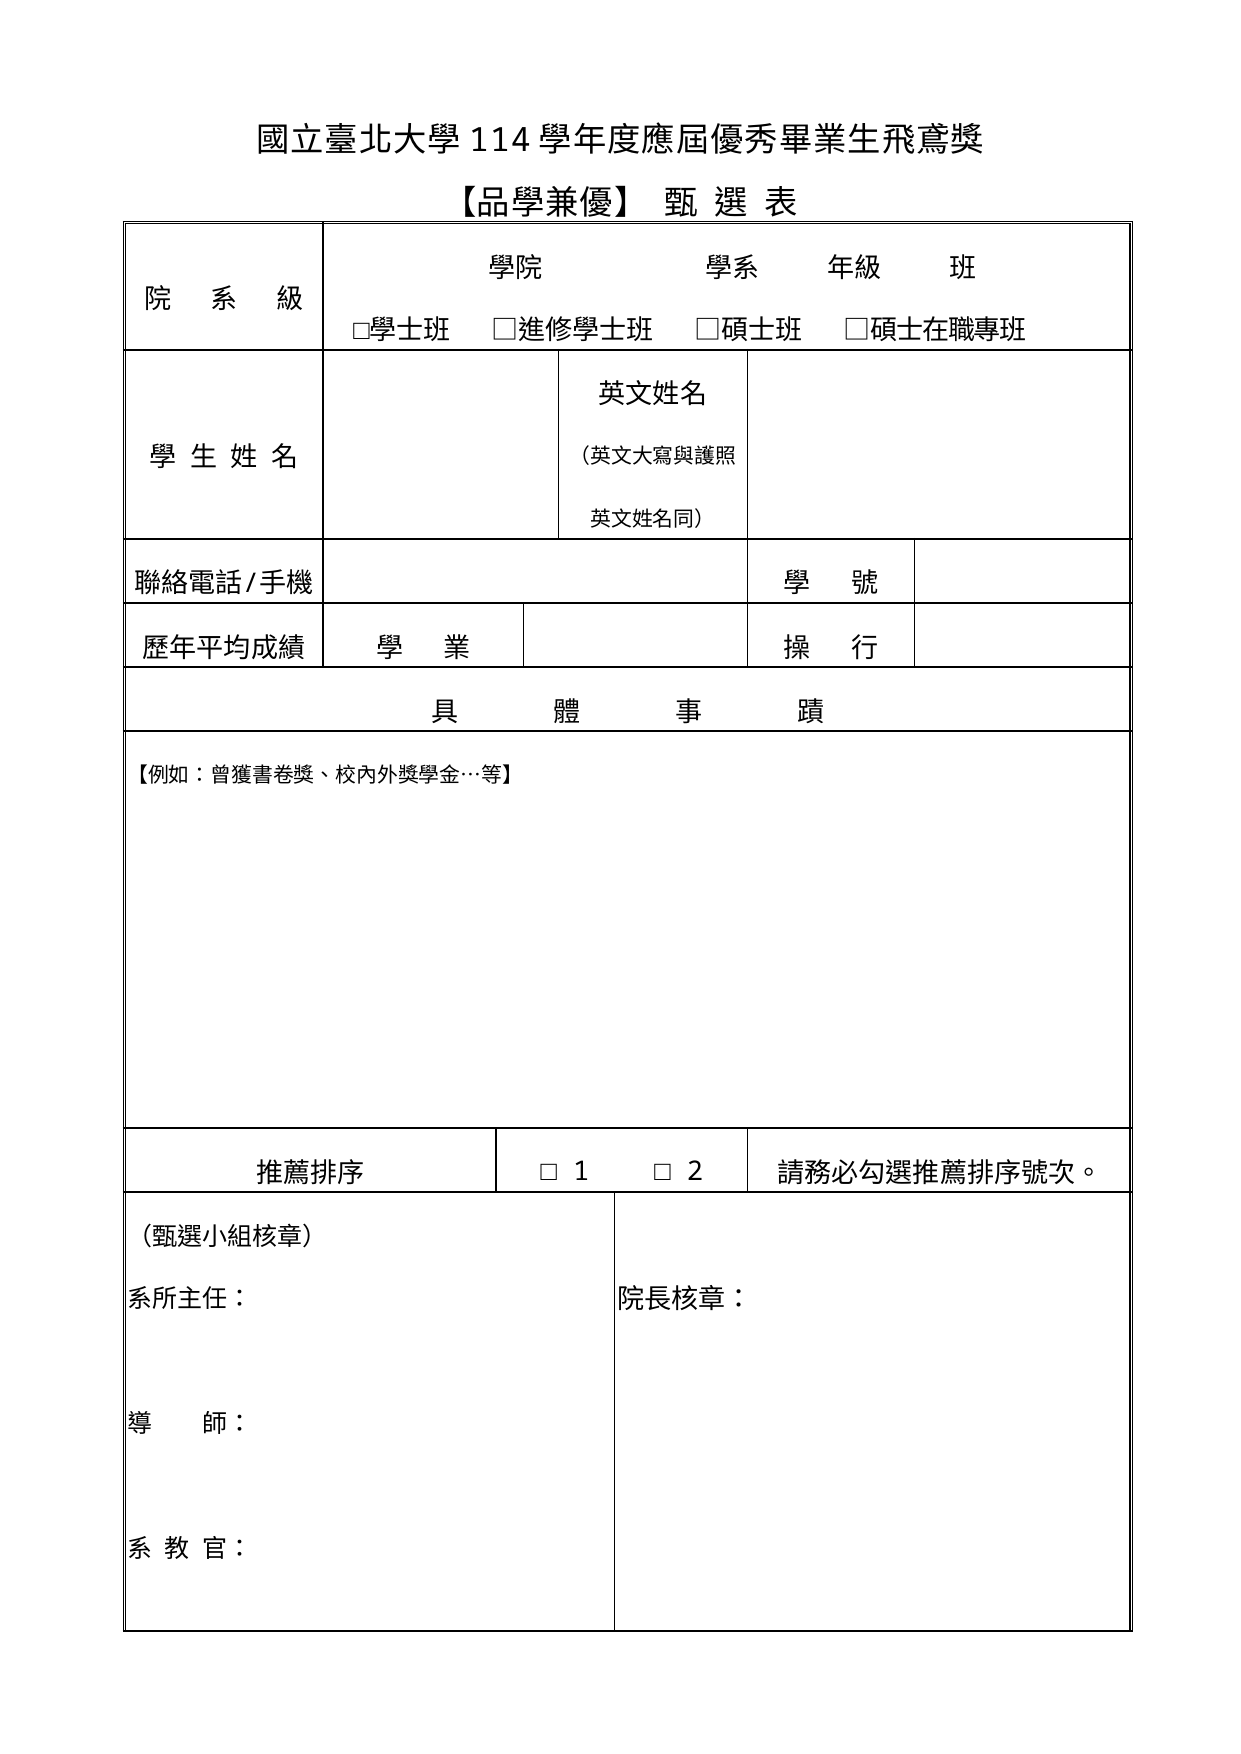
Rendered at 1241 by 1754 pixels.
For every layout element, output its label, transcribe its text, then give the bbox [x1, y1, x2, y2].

table_cell 學 業 [324, 604, 523, 666]
table_cell □ 1 □ 2 [497, 1129, 747, 1191]
table_cell 歷年平均成績 [126, 604, 322, 666]
table_header 學院 學系 年級 班 □學士班 □進修學士班 □碩士班 □碩士在職專班 [324, 224, 1129, 349]
table_cell [748, 351, 1129, 538]
table_cell （甄選小組核章） 系所主任： 導 師： 系 教 官： [126, 1193, 614, 1630]
text 【品學兼優】 甄 選 表 [124, 158, 1116, 221]
table_cell [915, 604, 1129, 666]
table_cell 【例如：曾獲書卷獎、校內外獎學金…等】 [126, 732, 1129, 1127]
table_cell [524, 604, 747, 666]
table_cell 英文姓名 （英文大寫與護照英文姓名同） [559, 351, 747, 538]
table_cell [324, 351, 558, 538]
table_cell 推薦排序 [126, 1129, 495, 1191]
text 國立臺北大學114學年度應屆優秀畢業生飛鳶獎 [124, 96, 1116, 158]
table_cell 聯絡電話/手機 [126, 540, 322, 602]
table_cell 院長核章： [615, 1193, 1129, 1630]
table_cell 請務必勾選推薦排序號次。 [748, 1129, 1129, 1191]
table_cell 學 生 姓 名 [126, 351, 322, 538]
table_cell 操 行 [748, 604, 914, 666]
table_cell [915, 540, 1129, 602]
table_cell [324, 540, 747, 602]
table_header 院 系 級 [126, 224, 322, 349]
table_cell 具 體 事 蹟 [126, 668, 1129, 730]
table_cell 學 號 [748, 540, 914, 602]
